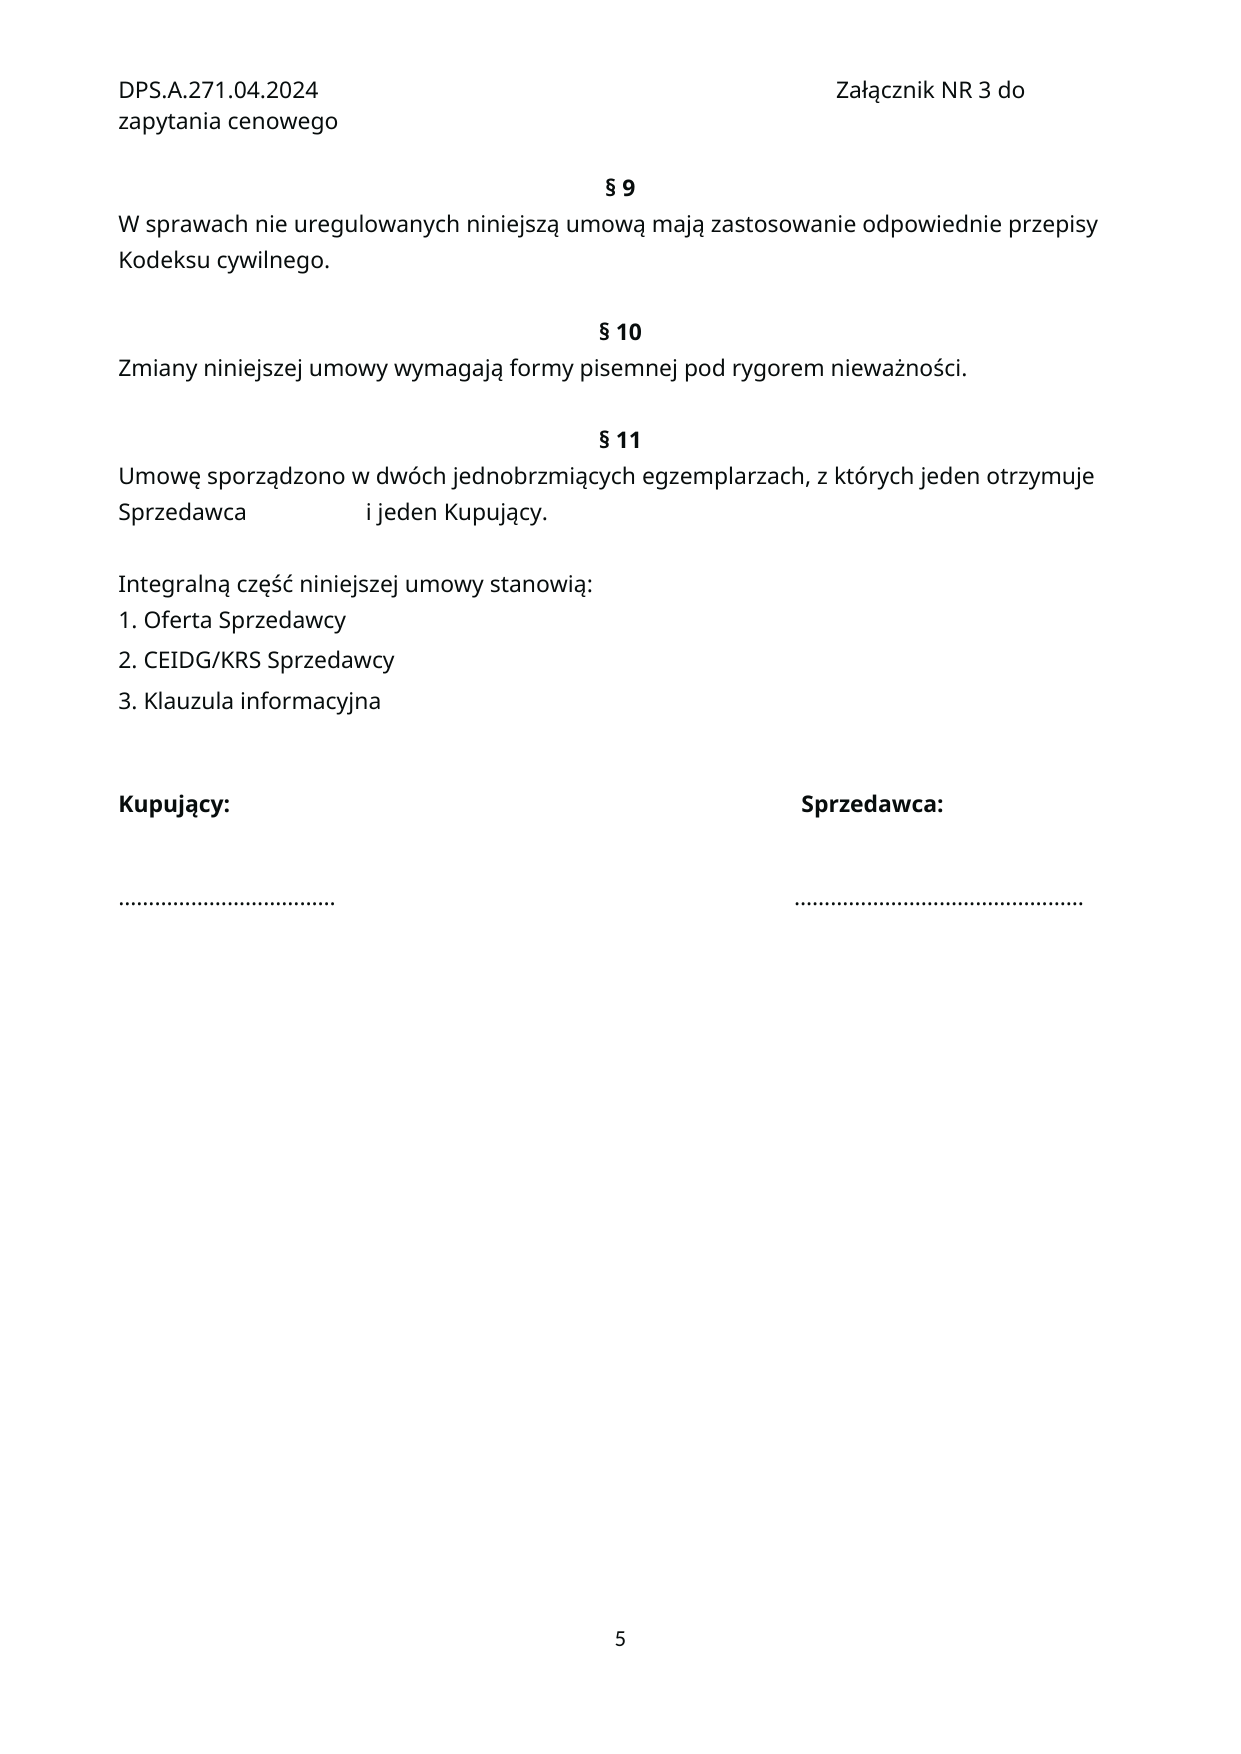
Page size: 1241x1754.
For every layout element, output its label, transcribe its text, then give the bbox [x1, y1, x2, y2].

text 1. Oferta Sprzedawcy [118, 603, 1122, 635]
text Zmiany niniejszej umowy wymagają formy pisemnej pod rygorem nieważności. [118, 352, 1122, 383]
text § 11 [118, 388, 1122, 455]
text Integralną część niniejszej umowy stanowią: [118, 568, 1122, 599]
text Umowę sporządzono w dwóch jednobrzmiących egzemplarzach, z których jeden otrzymuje Sprzedawca i jeden Kupujący. [118, 460, 1122, 527]
text 2. CEIDG/KRS Sprzedawcy [118, 644, 1122, 675]
text § 10 [118, 280, 1122, 347]
text ……………………………… ………………………………………… [118, 881, 1122, 913]
text Kupujący: Sprzedawca: [118, 788, 1122, 819]
text § 9 [118, 172, 1122, 203]
text W sprawach nie uregulowanych niniejszą umową mają zastosowanie odpowiednie przepisy Kodeksu cywilnego. [118, 208, 1122, 275]
text 3. Klauzula informacyjna [118, 684, 1122, 716]
